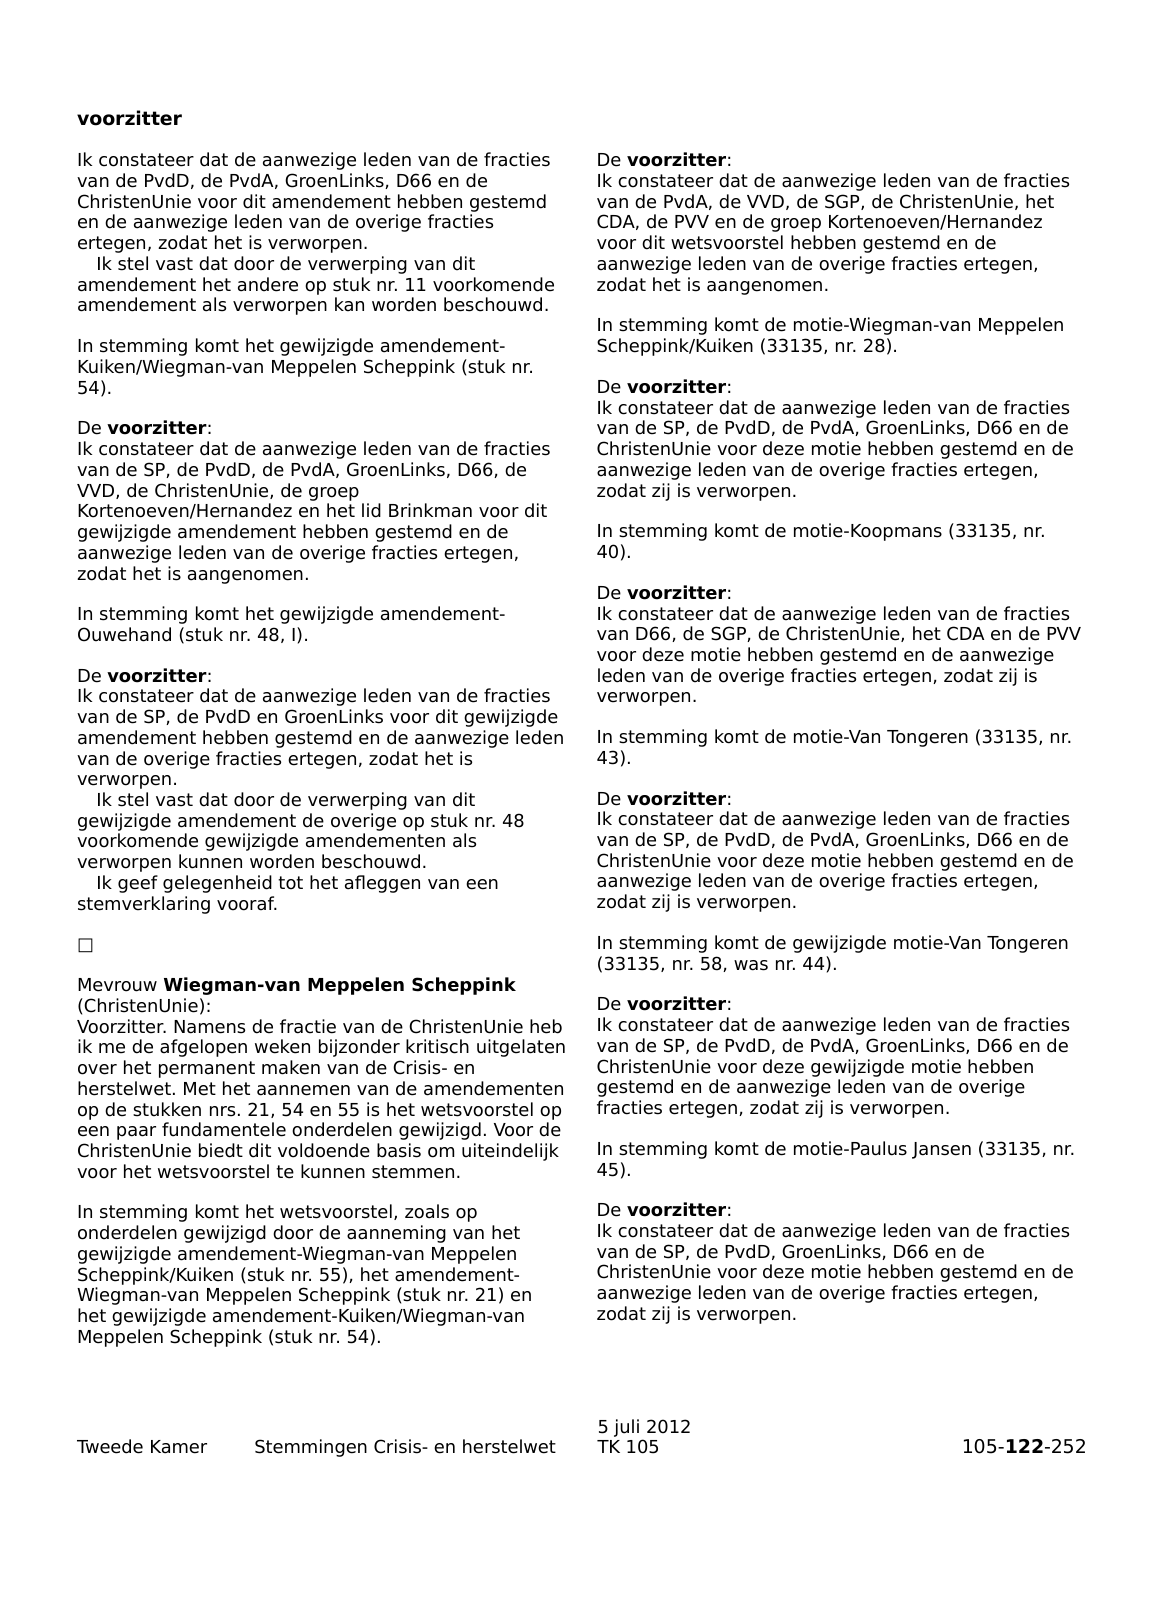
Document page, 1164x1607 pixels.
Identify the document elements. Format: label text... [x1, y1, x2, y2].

text Ik constateer dat de aanwezige leden van de fracties van de PvdA, de VVD, de SGP, de ChristenUnie, het CDA, de PVV en de groep Kortenoeven/Hernandez voor dit wetsvoorstel hebben gestemd en de aanwezige leden van de overige fracties ertegen, zodat het is aangenomen. [596, 171, 1087, 295]
text In stemming komt het gewijzigde amendement-Kuiken/Wiegman-van Meppelen Scheppink (stuk nr. 54). [77, 336, 567, 398]
text □ [77, 934, 567, 955]
text Voorzitter. Namens de fractie van de ChristenUnie heb ik me de afgelopen weken bijzonder kritisch uitgelaten over het permanent maken van de Crisis- en herstelwet. Met het aannemen van de amendementen op de stukken nrs. 21, 54 en 55 is het wetsvoorstel op een paar fundamentele onderdelen gewijzigd. Voor de ChristenUnie biedt dit voldoende basis om uiteindelijk voor het wetsvoorstel te kunnen stemmen. [77, 1016, 567, 1182]
text In stemming komt het gewijzigde amendement-Ouwehand (stuk nr. 48, I). [77, 604, 567, 646]
text De voorzitter: [596, 377, 1087, 397]
text Ik stel vast dat door de verwerping van dit amendement het andere op stuk nr. 11 voorkomende amendement als verworpen kan worden beschouwd. [77, 254, 567, 316]
text De voorzitter: [596, 150, 1087, 171]
text In stemming komt de motie-Van Tongeren (33135, nr. 43). [596, 727, 1087, 768]
text Ik constateer dat de aanwezige leden van de fracties van de SP, de PvdD, de PvdA, GroenLinks, D66 en de ChristenUnie voor deze gewijzigde motie hebben gestemd en de aanwezige leden van de overige fracties ertegen, zodat zij is verworpen. [596, 1015, 1087, 1119]
text In stemming komt de motie-Wiegman-van Meppelen Scheppink/Kuiken (33135, nr. 28). [596, 315, 1087, 357]
text In stemming komt de motie-Koopmans (33135, nr. 40). [596, 521, 1087, 563]
text Ik constateer dat de aanwezige leden van de fracties van de SP, de PvdD, GroenLinks, D66 en de ChristenUnie voor deze motie hebben gestemd en de aanwezige leden van de overige fracties ertegen, zodat zij is verworpen. [596, 1221, 1087, 1324]
text De voorzitter: [77, 666, 567, 686]
text Ik constateer dat de aanwezige leden van de fracties van de PvdD, de PvdA, GroenLinks, D66 en de ChristenUnie voor dit amendement hebben gestemd en de aanwezige leden van de overige fracties ertegen, zodat het is verworpen. [77, 150, 567, 254]
text Ik constateer dat de aanwezige leden van de fracties van D66, de SGP, de ChristenUnie, het CDA en de PVV voor deze motie hebben gestemd en de aanwezige leden van de overige fracties ertegen, zodat zij is verworpen. [596, 603, 1087, 707]
text De voorzitter: [596, 1200, 1087, 1221]
text Ik constateer dat de aanwezige leden van de fracties van de SP, de PvdD, de PvdA, GroenLinks, D66 en de ChristenUnie voor deze motie hebben gestemd en de aanwezige leden van de overige fracties ertegen, zodat zij is verworpen. [596, 809, 1087, 913]
text Ik constateer dat de aanwezige leden van de fracties van de SP, de PvdD, de PvdA, GroenLinks, D66, de VVD, de ChristenUnie, de groep Kortenoeven/Hernandez en het lid Brinkman voor dit gewijzigde amendement hebben gestemd en de aanwezige leden van de overige fracties ertegen, zodat het is aangenomen. [77, 439, 567, 584]
text Ik stel vast dat door de verwerping van dit gewijzigde amendement de overige op stuk nr. 48 voorkomende gewijzigde amendementen als verworpen kunnen worden beschouwd. [77, 790, 567, 873]
text De voorzitter: [596, 994, 1087, 1015]
text De voorzitter: [596, 788, 1087, 809]
text Ik constateer dat de aanwezige leden van de fracties van de SP, de PvdD en GroenLinks voor dit gewijzigde amendement hebben gestemd en de aanwezige leden van de overige fracties ertegen, zodat het is verworpen. [77, 686, 567, 790]
text Ik geef gelegenheid tot het afleggen van een stemverklaring vooraf. [77, 873, 567, 914]
text In stemming komt het wetsvoorstel, zoals op onderdelen gewijzigd door de aanneming van het gewijzigde amendement-Wiegman-van Meppelen Scheppink/Kuiken (stuk nr. 55), het amendement-Wiegman-van Meppelen Scheppink (stuk nr. 21) en het gewijzigde amendement-Kuiken/Wiegman-van Meppelen Scheppink (stuk nr. 54). [77, 1202, 567, 1347]
text De voorzitter: [596, 583, 1087, 603]
text Ik constateer dat de aanwezige leden van de fracties van de SP, de PvdD, de PvdA, GroenLinks, D66 en de ChristenUnie voor deze motie hebben gestemd en de aanwezige leden van de overige fracties ertegen, zodat zij is verworpen. [596, 397, 1087, 501]
text In stemming komt de gewijzigde motie-Van Tongeren (33135, nr. 58, was nr. 44). [596, 933, 1087, 974]
text In stemming komt de motie-Paulus Jansen (33135, nr. 45). [596, 1139, 1087, 1180]
text De voorzitter: [77, 418, 567, 439]
text Mevrouw Wiegman-van Meppelen Scheppink (ChristenUnie): [77, 975, 567, 1016]
